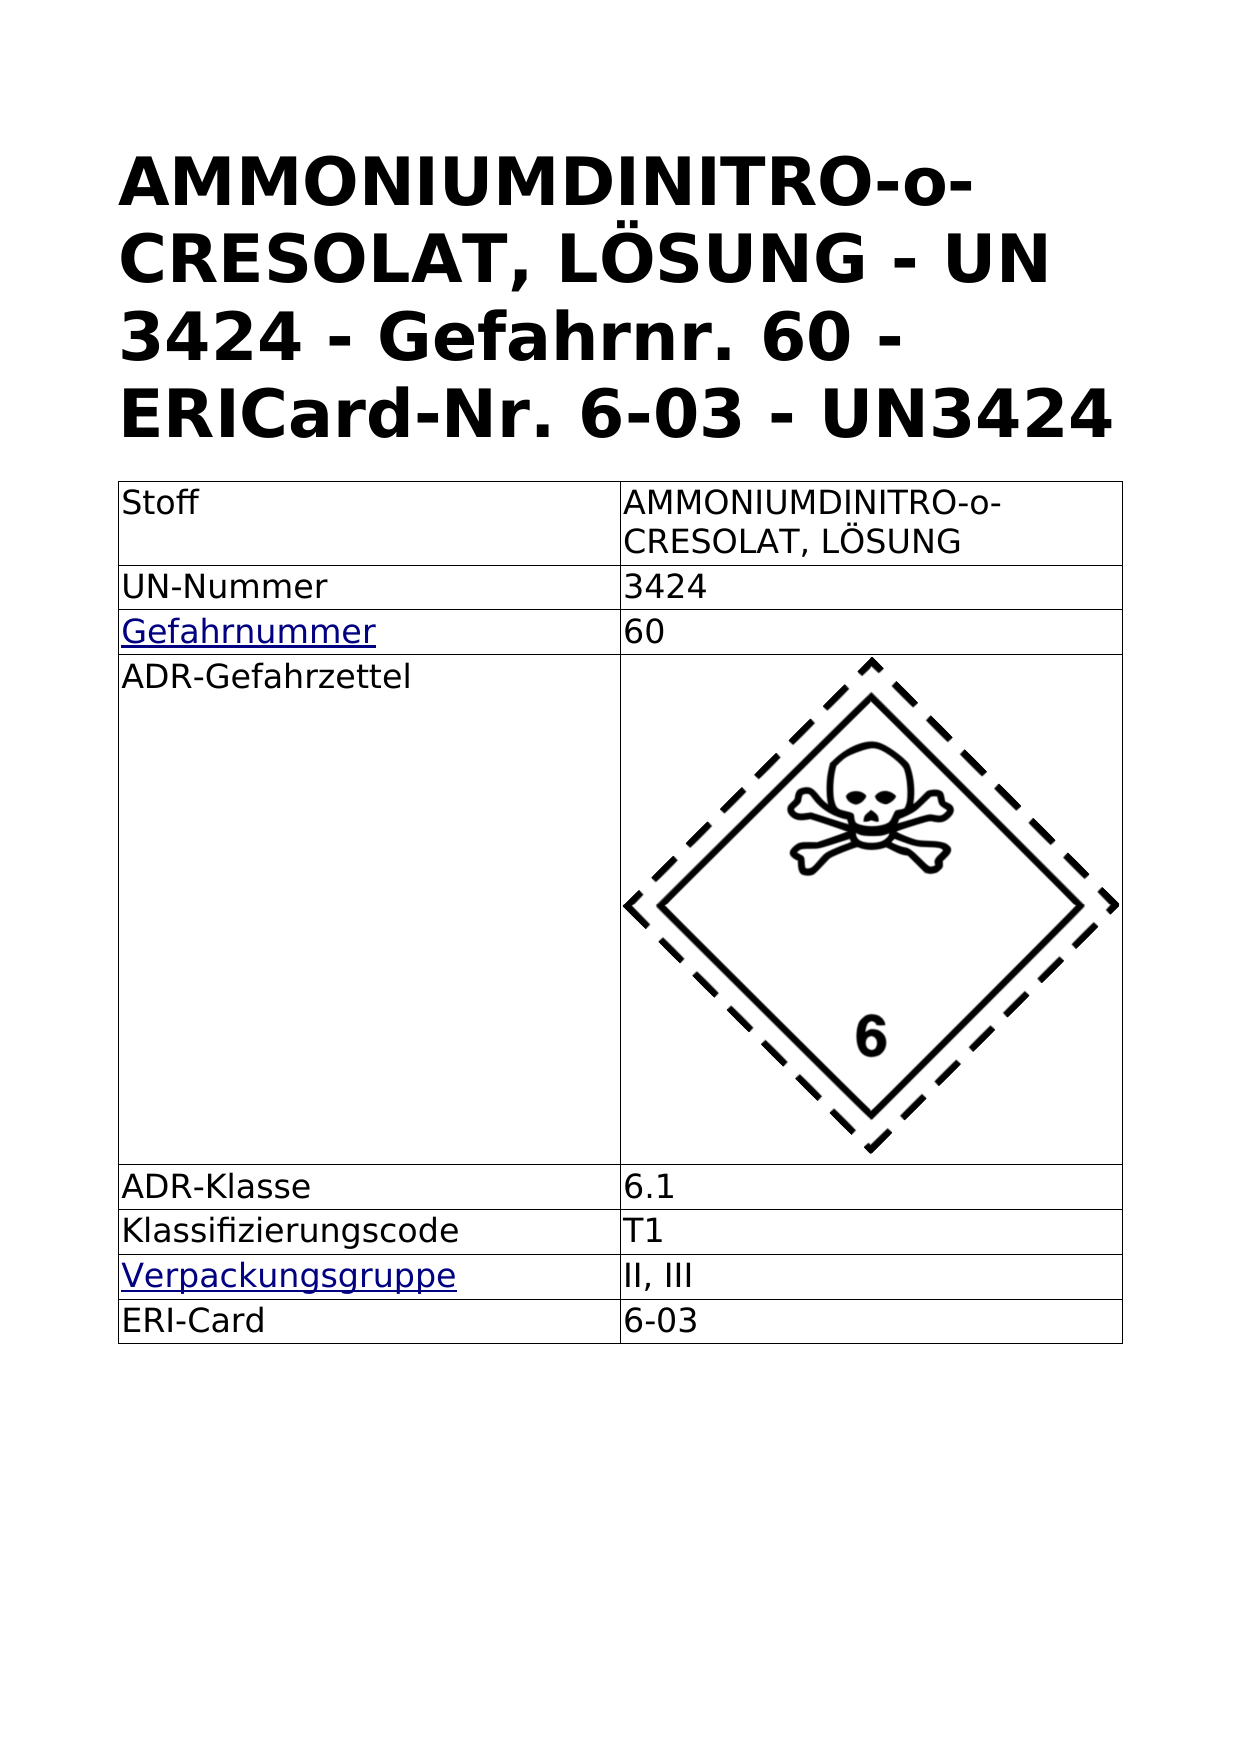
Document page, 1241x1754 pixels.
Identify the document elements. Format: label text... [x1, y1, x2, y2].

table_cell UN-Nummer [119, 566, 620, 609]
table_cell ERI-Card [119, 1300, 620, 1343]
table_cell T1 [621, 1210, 1122, 1254]
table_cell ADR-Klasse [119, 1165, 620, 1209]
table_cell Klassifizierungscode [119, 1210, 620, 1254]
table_cell 6-03 [621, 1300, 1122, 1343]
subtitle AMMONIUMDINITRO-o-CRESOLAT, LÖSUNG - UN 3424 - Gefahrnr. 60 - ERICard-Nr. 6-03 - UN3424 [118, 143, 1122, 453]
table_cell 6.1 [621, 1165, 1122, 1209]
table_cell II, III [621, 1255, 1122, 1298]
table_cell ADR-Gefahrzettel [119, 655, 620, 1164]
table_header AMMONIUMDINITRO-o-CRESOLAT, LÖSUNG [621, 482, 1122, 564]
table_cell Gefahrnummer [119, 610, 620, 654]
picture [622, 657, 1120, 1154]
table_header Stoff [119, 482, 620, 564]
table_cell 60 [621, 610, 1122, 654]
table_cell 3424 [621, 566, 1122, 609]
table_cell [621, 655, 1122, 1164]
table_cell Verpackungsgruppe [119, 1255, 620, 1298]
